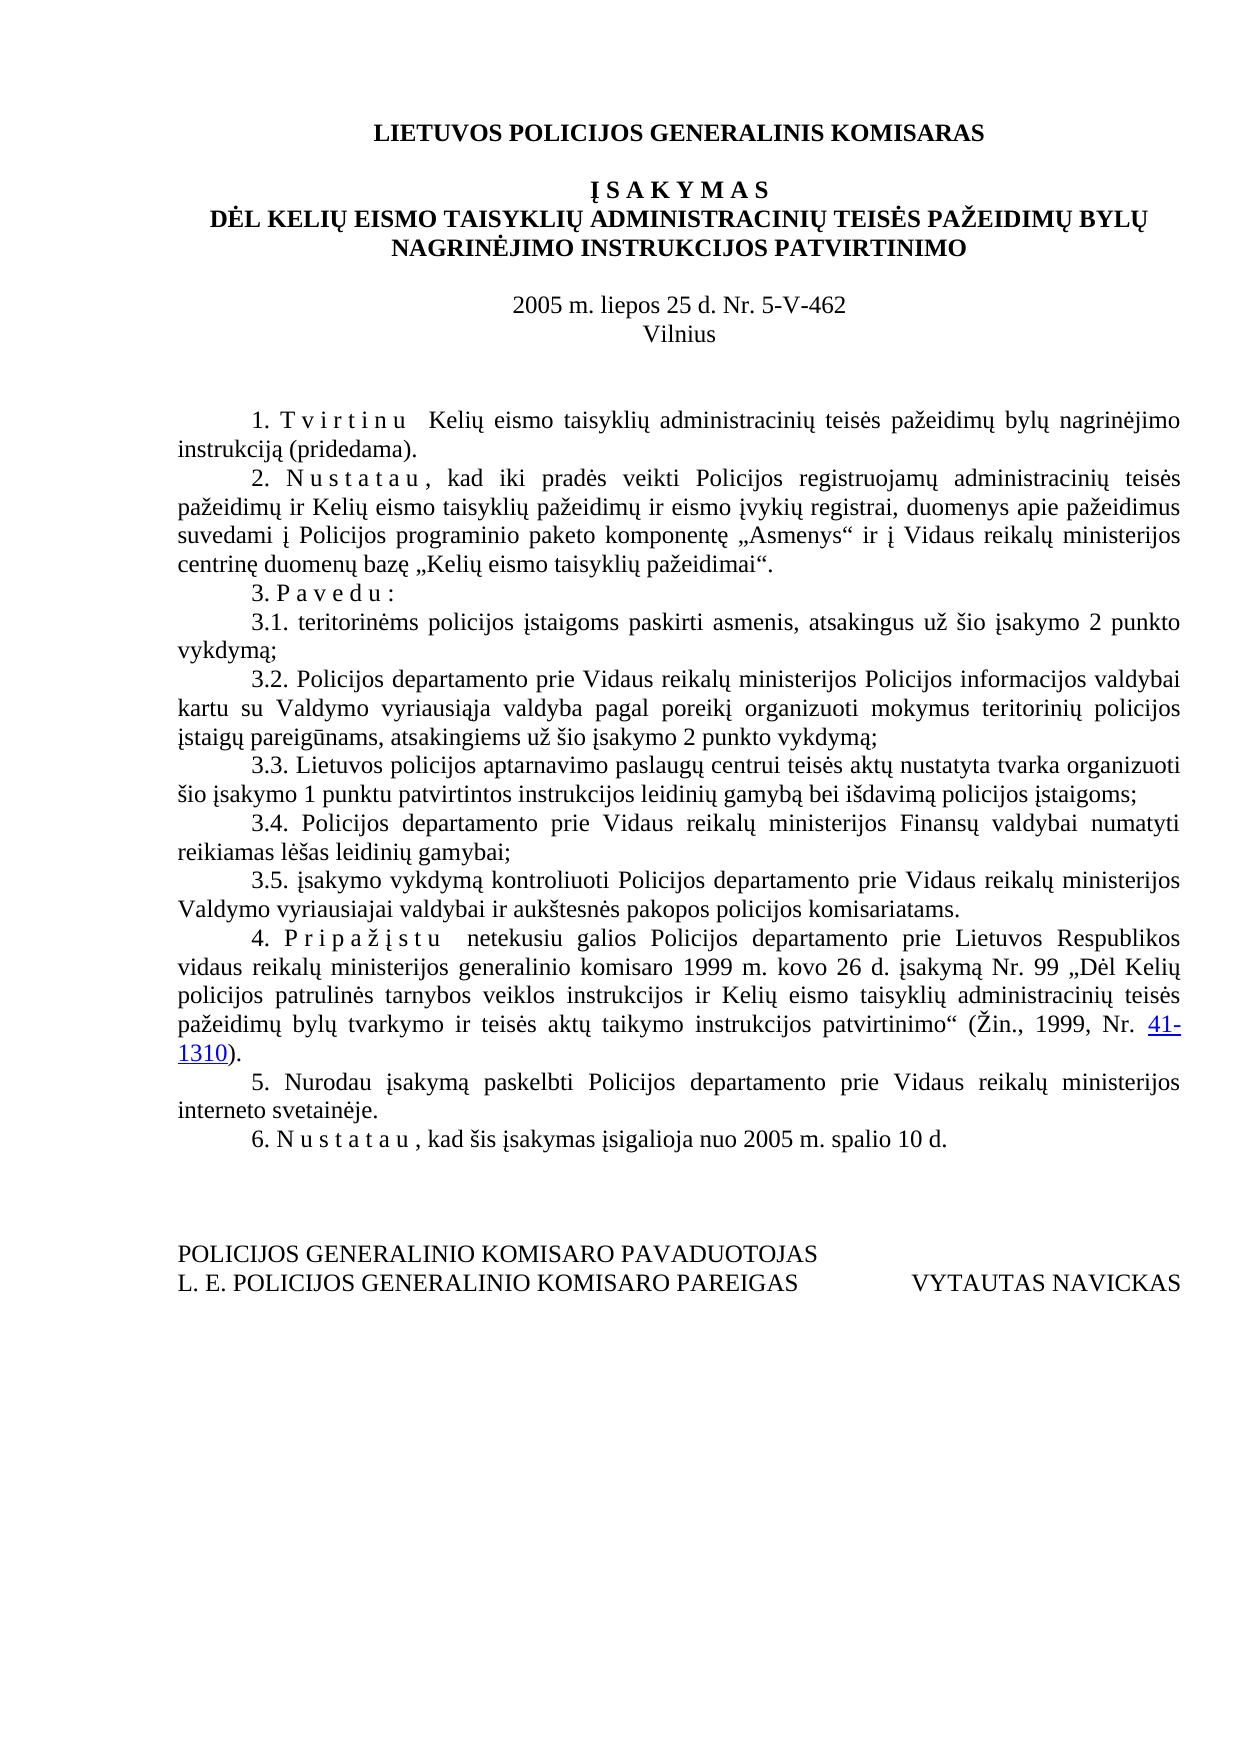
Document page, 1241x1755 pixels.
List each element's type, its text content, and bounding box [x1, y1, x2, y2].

text L. E. POLICIJOS GENERALINIO KOMISARO PAREIGAS VYTAUTAS NAVICKAS [177, 1268, 1181, 1297]
text Vilnius [177, 319, 1181, 348]
text 3.1. teritorinėms policijos įstaigoms paskirti asmenis, atsakingus už šio įsakymo 2 punkto vykdymą; [177, 607, 1181, 664]
text 3. Pavedu: [177, 578, 1181, 607]
text 1. Tvirtinu Kelių eismo taisyklių administracinių teisės pažeidimų bylų nagrinėjimo instrukciją (pridedama). [177, 406, 1181, 463]
text 2005 m. liepos 25 d. Nr. 5-V-462 [177, 291, 1181, 319]
text DĖL KELIŲ EISMO TAISYKLIŲ ADMINISTRACINIŲ TEISĖS PAŽEIDIMŲ BYLŲ NAGRINĖJIMO INSTRUKCIJOS PATVIRTINIMO [177, 204, 1181, 262]
text 3.4. Policijos departamento prie Vidaus reikalų ministerijos Finansų valdybai numatyti reikiamas lėšas leidinių gamybai; [177, 808, 1181, 866]
text Į S A K Y M A S [177, 176, 1181, 204]
text LIETUVOS POLICIJOS GENERALINIS KOMISARAS [177, 118, 1181, 147]
text 4. Pripažįstu netekusiu galios Policijos departamento prie Lietuvos Respublikos vidaus reikalų ministerijos generalinio komisaro 1999 m. kovo 26 d. įsakymą Nr. 99 „Dėl Kelių policijos patrulinės tarnybos veiklos instrukcijos ir Kelių eismo taisyklių administracinių teisės pažeidimų bylų tvarkymo ir teisės aktų taikymo instrukcijos patvirtinimo“ (Žin., 1999, Nr. 41-1310). [177, 923, 1181, 1067]
text 6. Nustatau, kad šis įsakymas įsigalioja nuo 2005 m. spalio 10 d. [177, 1124, 1181, 1153]
text 2. Nustatau, kad iki pradės veikti Policijos registruojamų administracinių teisės pažeidimų ir Kelių eismo taisyklių pažeidimų ir eismo įvykių registrai, duomenys apie pažeidimus suvedami į Policijos programinio paketo komponentę „Asmenys“ ir į Vidaus reikalų ministerijos centrinę duomenų bazę „Kelių eismo taisyklių pažeidimai“. [177, 463, 1181, 578]
text 3.2. Policijos departamento prie Vidaus reikalų ministerijos Policijos informacijos valdybai kartu su Valdymo vyriausiąja valdyba pagal poreikį organizuoti mokymus teritorinių policijos įstaigų pareigūnams, atsakingiems už šio įsakymo 2 punkto vykdymą; [177, 664, 1181, 751]
text 3.5. įsakymo vykdymą kontroliuoti Policijos departamento prie Vidaus reikalų ministerijos Valdymo vyriausiajai valdybai ir aukštesnės pakopos policijos komisariatams. [177, 866, 1181, 923]
text 3.3. Lietuvos policijos aptarnavimo paslaugų centrui teisės aktų nustatyta tvarka organizuoti šio įsakymo 1 punktu patvirtintos instrukcijos leidinių gamybą bei išdavimą policijos įstaigoms; [177, 751, 1181, 808]
text POLICIJOS GENERALINIO KOMISARO PAVADUOTOJAS [177, 1239, 1181, 1268]
text 5. Nurodau įsakymą paskelbti Policijos departamento prie Vidaus reikalų ministerijos interneto svetainėje. [177, 1067, 1181, 1124]
